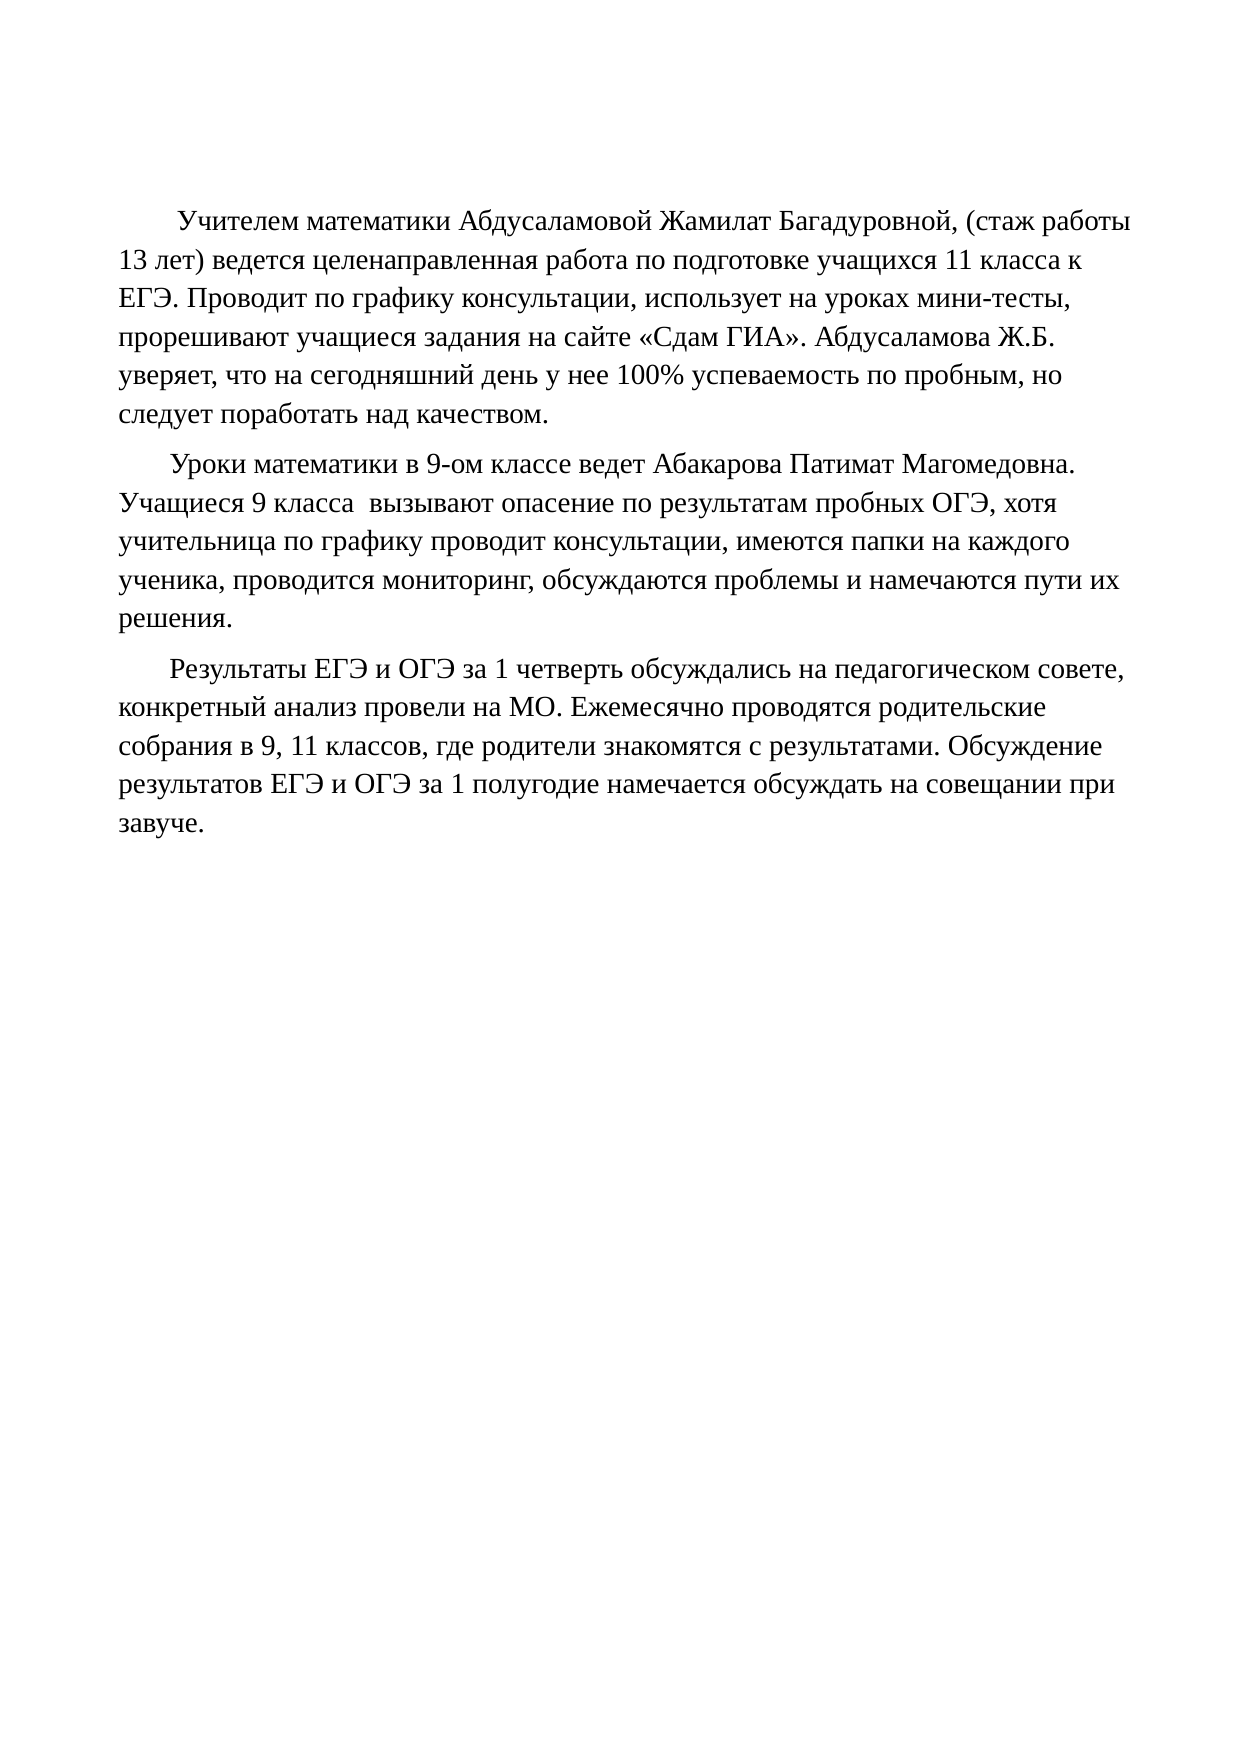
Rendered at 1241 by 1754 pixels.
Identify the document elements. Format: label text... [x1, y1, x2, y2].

text Результаты ЕГЭ и ОГЭ за 1 четверть обсуждались на педагогическом совете, конкретный анализ провели на МО. Ежемесячно проводятся родительские собрания в 9, 11 классов, где родители знакомятся с результатами. Обсуждение результатов ЕГЭ и ОГЭ за 1 полугодие намечается обсуждать на совещании при завуче. [118, 651, 1146, 839]
text Учителем математики Абдусаламовой Жамилат Багадуровной, (стаж работы 13 лет) ведется целенаправленная работа по подготовке учащихся 11 класса к ЕГЭ. Проводит по графику консультации, использует на уроках мини-тесты, прорешивают учащиеся задания на сайте «Сдам ГИА». Абдусаламова Ж.Б. уверяет, что на сегодняшний день у нее 100% успеваемость по пробным, но следует поработать над качеством. [118, 203, 1146, 429]
text Уроки математики в 9-ом классе ведет Абакарова Патимат Магомедовна. Учащиеся 9 класса вызывают опасение по результатам пробных ОГЭ, хотя учительница по графику проводит консультации, имеются папки на каждого ученика, проводится мониторинг, обсуждаются проблемы и намечаются пути их решения. [118, 446, 1146, 634]
